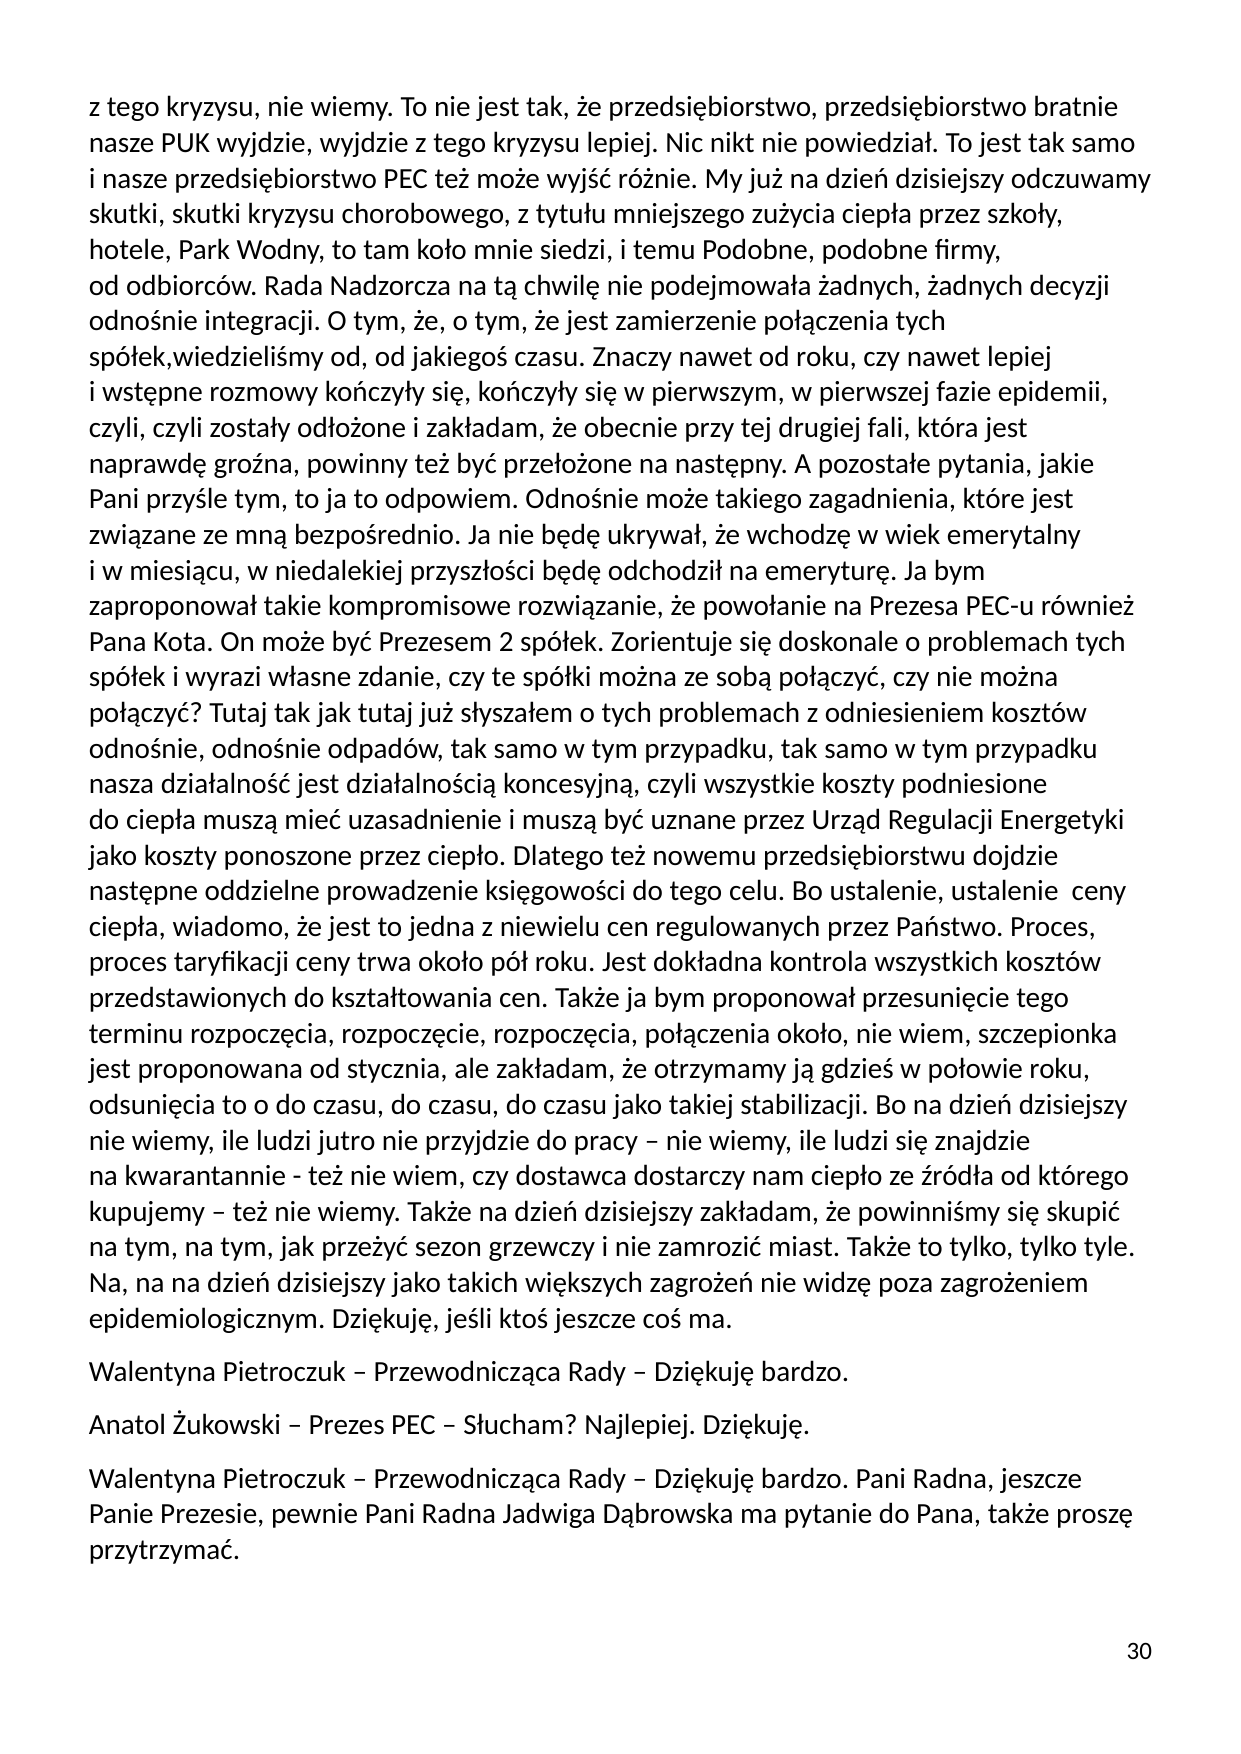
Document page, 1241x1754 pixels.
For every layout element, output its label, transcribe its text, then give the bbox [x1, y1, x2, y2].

text z tego kryzysu, nie wiemy. To nie jest tak, że przedsiębiorstwo, przedsiębiorstwo bratnie nasze PUK wyjdzie, wyjdzie z tego kryzysu lepiej. Nic nikt nie powiedział. To jest tak samo i nasze przedsiębiorstwo PEC też może wyjść różnie. My już na dzień dzisiejszy odczuwamy skutki, skutki kryzysu chorobowego, z tytułu mniejszego zużycia ciepła przez szkoły, hotele, Park Wodny, to tam koło mnie siedzi, i temu Podobne, podobne firmy, od odbiorców. Rada Nadzorcza na tą chwilę nie podejmowała żadnych, żadnych decyzji odnośnie integracji. O tym, że, o tym, że jest zamierzenie połączenia tych spółek,wiedzieliśmy od, od jakiegoś czasu. Znaczy nawet od roku, czy nawet lepiej i wstępne rozmowy kończyły się, kończyły się w pierwszym, w pierwszej fazie epidemii, czyli, czyli zostały odłożone i zakładam, że obecnie przy tej drugiej fali, która jest naprawdę groźna, powinny też być przełożone na następny. A pozostałe pytania, jakie Pani przyśle tym, to ja to odpowiem. Odnośnie może takiego zagadnienia, które jest związane ze mną bezpośrednio. Ja nie będę ukrywał, że wchodzę w wiek emerytalny i w miesiącu, w niedalekiej przyszłości będę odchodził na emeryturę. Ja bym zaproponował takie kompromisowe rozwiązanie, że powołanie na Prezesa PEC-u również Pana Kota. On może być Prezesem 2 spółek. Zorientuje się doskonale o problemach tych spółek i wyrazi własne zdanie, czy te spółki można ze sobą połączyć, czy nie można połączyć? Tutaj tak jak tutaj już słyszałem o tych problemach z odniesieniem kosztów odnośnie, odnośnie odpadów, tak samo w tym przypadku, tak samo w tym przypadku nasza działalność jest działalnością koncesyjną, czyli wszystkie koszty podniesione do ciepła muszą mieć uzasadnienie i muszą być uznane przez Urząd Regulacji Energetyki jako koszty ponoszone przez ciepło. Dlatego też nowemu przedsiębiorstwu dojdzie następne oddzielne prowadzenie księgowości do tego celu. Bo ustalenie, ustalenie ceny ciepła, wiadomo, że jest to jedna z niewielu cen regulowanych przez Państwo. Proces, proces taryfikacji ceny trwa około pół roku. Jest dokładna kontrola wszystkich kosztów przedstawionych do kształtowania cen. Także ja bym proponował przesunięcie tego terminu rozpoczęcia, rozpoczęcie, rozpoczęcia, połączenia około, nie wiem, szczepionka jest proponowana od stycznia, ale zakładam, że otrzymamy ją gdzieś w połowie roku, odsunięcia to o do czasu, do czasu, do czasu jako takiej stabilizacji. Bo na dzień dzisiejszy nie wiemy, ile ludzi jutro nie przyjdzie do pracy – nie wiemy, ile ludzi się znajdzie na kwarantannie - też nie wiem, czy dostawca dostarczy nam ciepło ze źródła od którego kupujemy – też nie wiemy. Także na dzień dzisiejszy zakładam, że powinniśmy się skupić na tym, na tym, jak przeżyć sezon grzewczy i nie zamrozić miast. Także to tylko, tylko tyle. Na, na na dzień dzisiejszy jako takich większych zagrożeń nie widzę poza zagrożeniem epidemiologicznym. Dziękuję, jeśli ktoś jeszcze coś ma. [88, 88, 1152, 1335]
text Walentyna Pietroczuk – Przewodnicząca Rady – Dziękuję bardzo. [88, 1353, 1152, 1389]
text Anatol Żukowski – Prezes PEC – Słucham? Najlepiej. Dziękuję. [88, 1406, 1152, 1442]
text Walentyna Pietroczuk – Przewodnicząca Rady – Dziękuję bardzo. Pani Radna, jeszcze Panie Prezesie, pewnie Pani Radna Jadwiga Dąbrowska ma pytanie do Pana, także proszę przytrzymać. [88, 1460, 1152, 1567]
